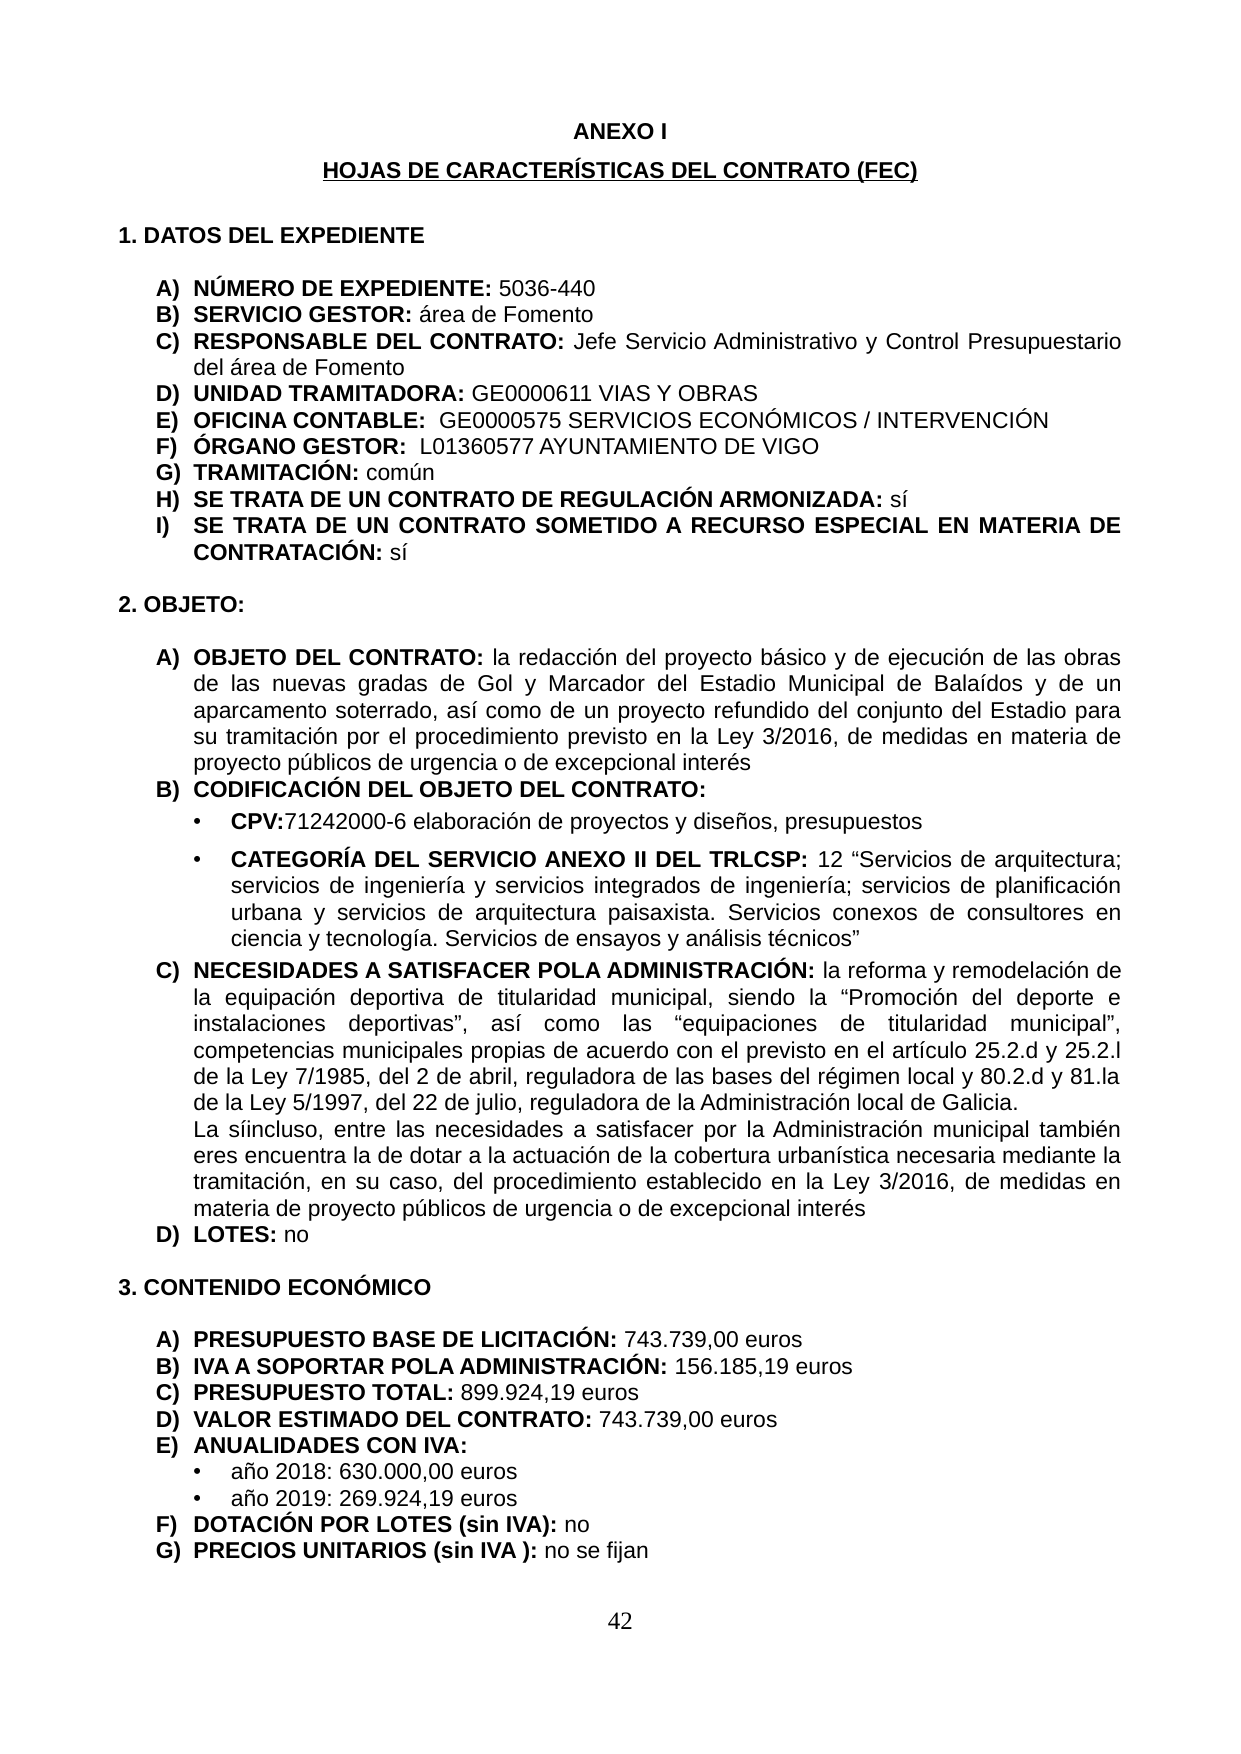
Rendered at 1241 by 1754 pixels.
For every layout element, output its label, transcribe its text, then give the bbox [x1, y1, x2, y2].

list NECESIDADES A SATISFACER POLA ADMINISTRACIÓN: la reforma y remodelación de la equipación deportiva de titularidad municipal, siendo la “Promoción del deporte e instalaciones deportivas”, así como las “equipaciones de titularidad municipal”, competencias municipales propias de acuerdo con el previsto en el artículo 25.2.d y 25.2.l de la Ley 7/1985, del 2 de abril, reguladora de las bases del régimen local y 80.2.d y 81.la de la Ley 5/1997, del 22 de julio, reguladora de la Administración local de Galicia. [156, 957, 1122, 1116]
list PRESUPUESTO BASE DE LICITACIÓN: 743.739,00 euros [156, 1326, 1122, 1353]
text ANEXO I [118, 118, 1122, 144]
list OBJETO DEL CONTRATO: la redacción del proyecto básico y de ejecución de las obras de las nuevas gradas de Gol y Marcador del Estadio Municipal de Balaídos y de un aparcamento soterrado, así como de un proyecto refundido del conjunto del Estadio para su tramitación por el procedimiento previsto en la Ley 3/2016, de medidas en materia de proyecto públicos de urgencia o de excepcional interés [156, 644, 1122, 776]
list año 2018: 630.000,00 euros [193, 1458, 1122, 1484]
list NÚMERO DE EXPEDIENTE: 5036-440 [156, 275, 1122, 301]
list SE TRATA DE UN CONTRATO DE REGULACIÓN ARMONIZADA: sí [156, 486, 1122, 512]
list UNIDAD TRAMITADORA: GE0000611 VIAS Y OBRAS [156, 380, 1122, 407]
list CODIFICACIÓN DEL OBJETO DEL CONTRATO: [156, 776, 1122, 802]
list PRESUPUESTO TOTAL: 899.924,19 euros [156, 1379, 1122, 1406]
list SE TRATA DE UN CONTRATO SOMETIDO A RECURSO ESPECIAL EN MATERIA DE CONTRATACIÓN: sí [156, 512, 1122, 565]
list LOTES: no [156, 1221, 1122, 1247]
list CPV:71242000-6 elaboración de proyectos y diseños, presupuestos [193, 808, 1122, 834]
list SERVICIO GESTOR: área de Fomento [156, 301, 1122, 328]
list La síincluso, entre las necesidades a satisfacer por la Administración municipal también eres encuentra la de dotar a la actuación de la cobertura urbanística necesaria mediante la tramitación, en su caso, del procedimiento establecido en la Ley 3/2016, de medidas en materia de proyecto públicos de urgencia o de excepcional interés [156, 1116, 1122, 1221]
list IVA A SOPORTAR POLA ADMINISTRACIÓN: 156.185,19 euros [156, 1353, 1122, 1379]
text 2. OBJETO: [118, 591, 1122, 617]
text 1. DATOS DEL EXPEDIENTE [118, 222, 1122, 248]
list ÓRGANO GESTOR: L01360577 AYUNTAMIENTO DE VIGO [156, 433, 1122, 459]
text HOJAS DE CARACTERÍSTICAS DEL CONTRATO (FEC) [118, 157, 1122, 183]
list CATEGORÍA DEL SERVICIO ANEXO II DEL TRLCSP: 12 “Servicios de arquitectura; servicios de ingeniería y servicios integrados de ingeniería; servicios de planificación urbana y servicios de arquitectura paisaxista. Servicios conexos de consultores en ciencia y tecnología. Servicios de ensayos y análisis técnicos” [193, 846, 1122, 952]
list VALOR ESTIMADO DEL CONTRATO: 743.739,00 euros [156, 1406, 1122, 1432]
list año 2019: 269.924,19 euros [193, 1484, 1122, 1511]
list TRAMITACIÓN: común [156, 459, 1122, 486]
list OFICINA CONTABLE: GE0000575 SERVICIOS ECONÓMICOS / INTERVENCIÓN [156, 407, 1122, 433]
text 3. CONTENIDO ECONÓMICO [118, 1274, 1122, 1300]
list PRECIOS UNITARIOS (sin IVA ): no se fijan [156, 1537, 1122, 1564]
list DOTACIÓN POR LOTES (sin IVA): no [156, 1511, 1122, 1537]
list RESPONSABLE DEL CONTRATO: Jefe Servicio Administrativo y Control Presupuestario del área de Fomento [156, 328, 1122, 380]
list ANUALIDADES CON IVA: [156, 1432, 1122, 1458]
